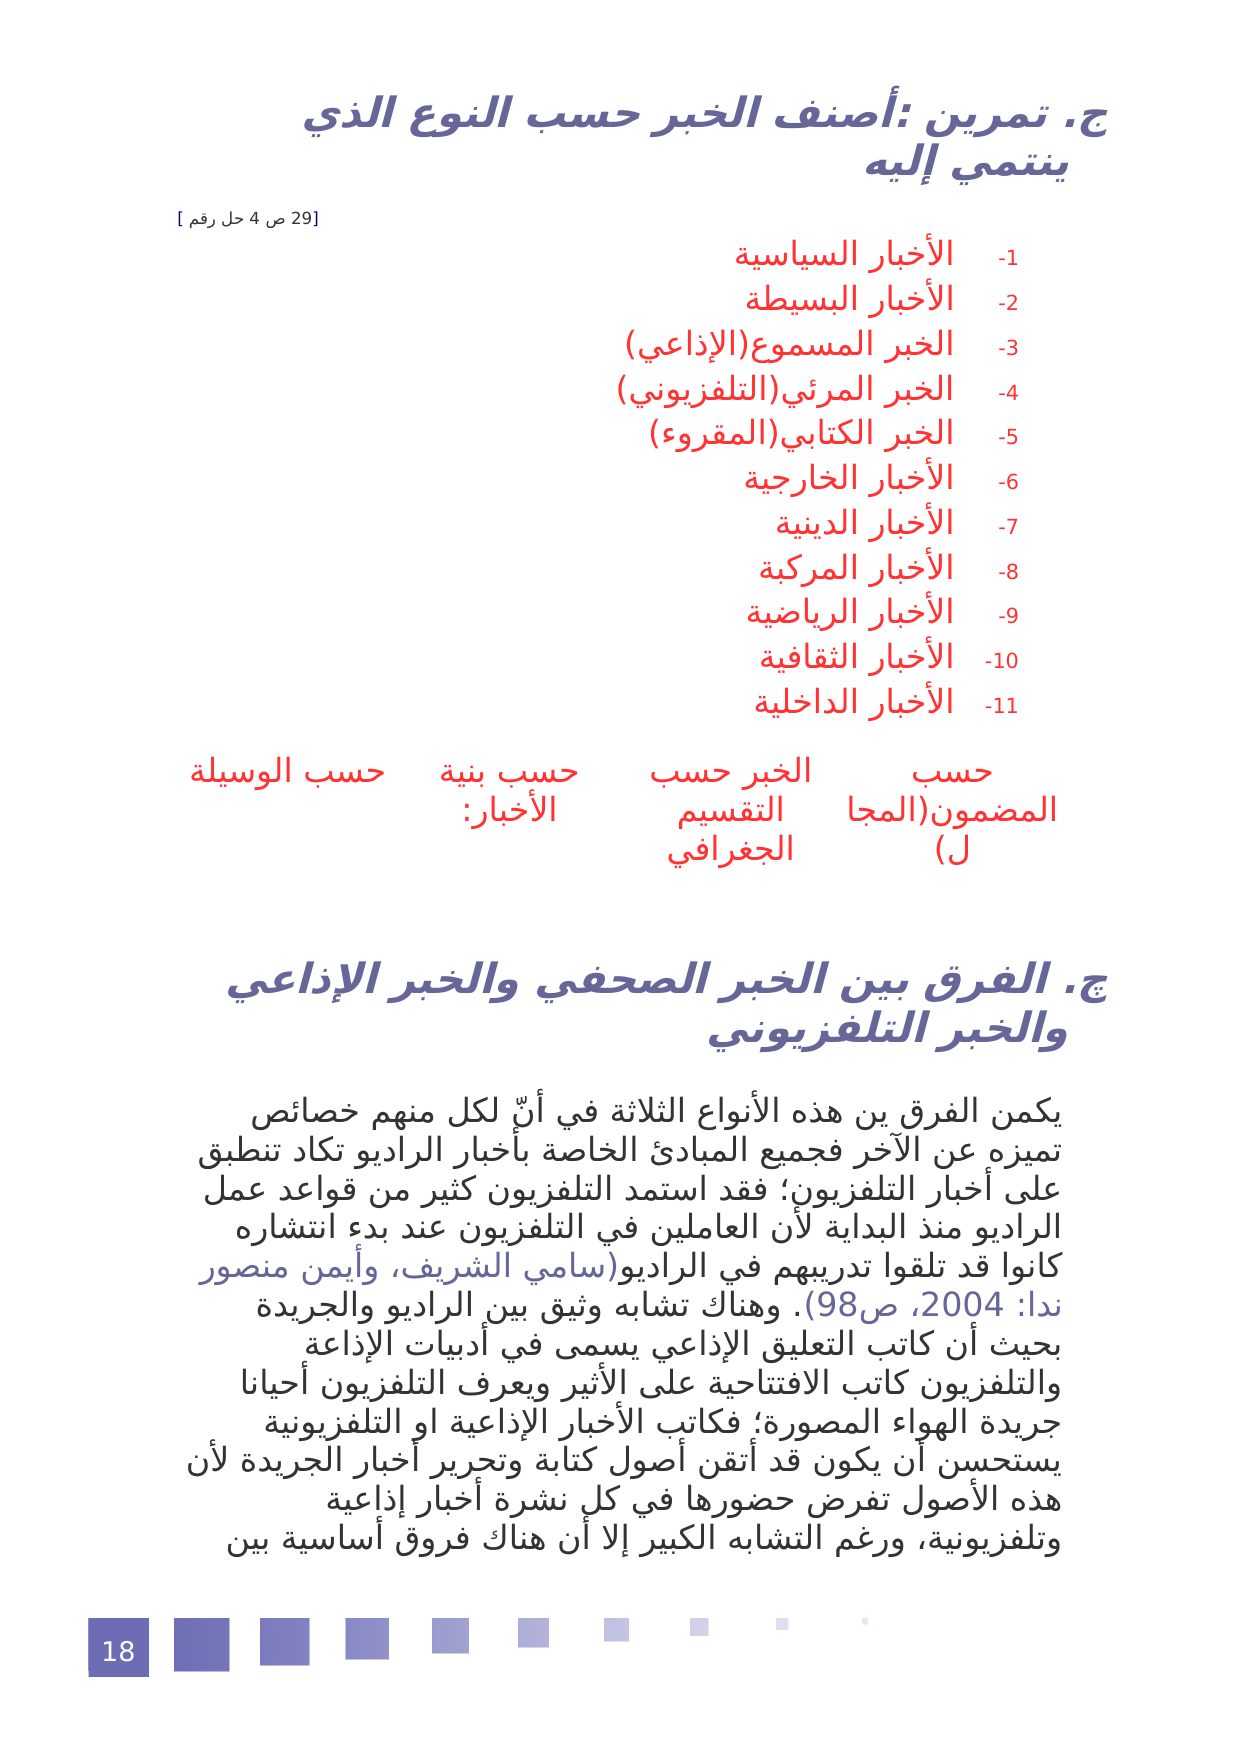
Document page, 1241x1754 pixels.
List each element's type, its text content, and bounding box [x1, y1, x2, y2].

table_cell [177, 868, 398, 896]
list الأخبار الثقافية [177, 638, 1026, 677]
list الأخبار الخارجية [177, 458, 1026, 497]
table_header حسب بنية الأخبار: [399, 746, 620, 868]
list الخبر المرئي(التلفزيوني) [177, 369, 1026, 408]
table_header الخبر حسب التقسيم الجغرافي [620, 746, 841, 868]
text يكمن الفرق ين هذه الأنواع الثلاثة في أنّ لكل منهم خصائص تميزه عن الآخر فجميع المبادئ الخاصة بأخبار الراديو تكاد تنطبق على أخبار التلفزيون؛ فقد استمد التلفزيون كثير من قواعد عمل الراديو منذ البداية لأن العاملين في التلفزيون عند بدء انتشاره كانوا قد تلقوا تدريبهم في الراديو(سامي الشريف، وأيمن منصور ندا: 2004، ص98). وهناك تشابه وثيق بين الراديو والجريدة بحيث أن كاتب التعليق الإذاعي يسمى في أدبيات الإذاعة والتلفزيون كاتب الافتتاحية على الأثير ويعرف التلفزيون أحيانا جريدة الهواء المصورة؛ فكاتب الأخبار الإذاعية او التلفزيونية يستحسن أن يكون قد أتقن أصول كتابة وتحرير أخبار الجريدة لأن هذه الأصول تفرض حضورها في كل نشرة أخبار إذاعية وتلفزيونية، ورغم التشابه الكبير إلا أن هناك فروق أساسية بين الأسلوب الصحفي والأسلوب الإذاعي والتلفزيوني، ونذكر أهم هذه الفروق فيمايلي: (طارق الشاري: 2010، ص ص92-93 ) [177, 1091, 1063, 1557]
list الأخبار الرياضية [177, 593, 1026, 632]
title تمرين :أصنف الخبر حسب النوع الذي ينتمي إليه [177, 88, 1122, 186]
list الأخبار الداخلية [177, 682, 1026, 721]
list الأخبار المركبة [177, 548, 1026, 587]
list الأخبار السياسية [177, 234, 1026, 273]
table_cell [399, 868, 620, 896]
table_header حسب الوسيلة [177, 746, 398, 868]
table_cell [620, 868, 841, 896]
title الفرق بين الخبر الصحفي والخبر الإذاعي والخبر التلفزيوني [177, 955, 1122, 1052]
list الأخبار البسيطة [177, 279, 1026, 318]
table_cell [841, 868, 1063, 896]
list الخبر المسموع(الإذاعي) [177, 324, 1026, 363]
picture [88, 1618, 1063, 1677]
list الخبر الكتابي(المقروء) [177, 414, 1026, 453]
text [24 ص 4 حل رقم ] [177, 209, 1063, 229]
table_header حسب المضمون(المجال) [841, 746, 1063, 868]
list الأخبار الدينية [177, 503, 1026, 542]
